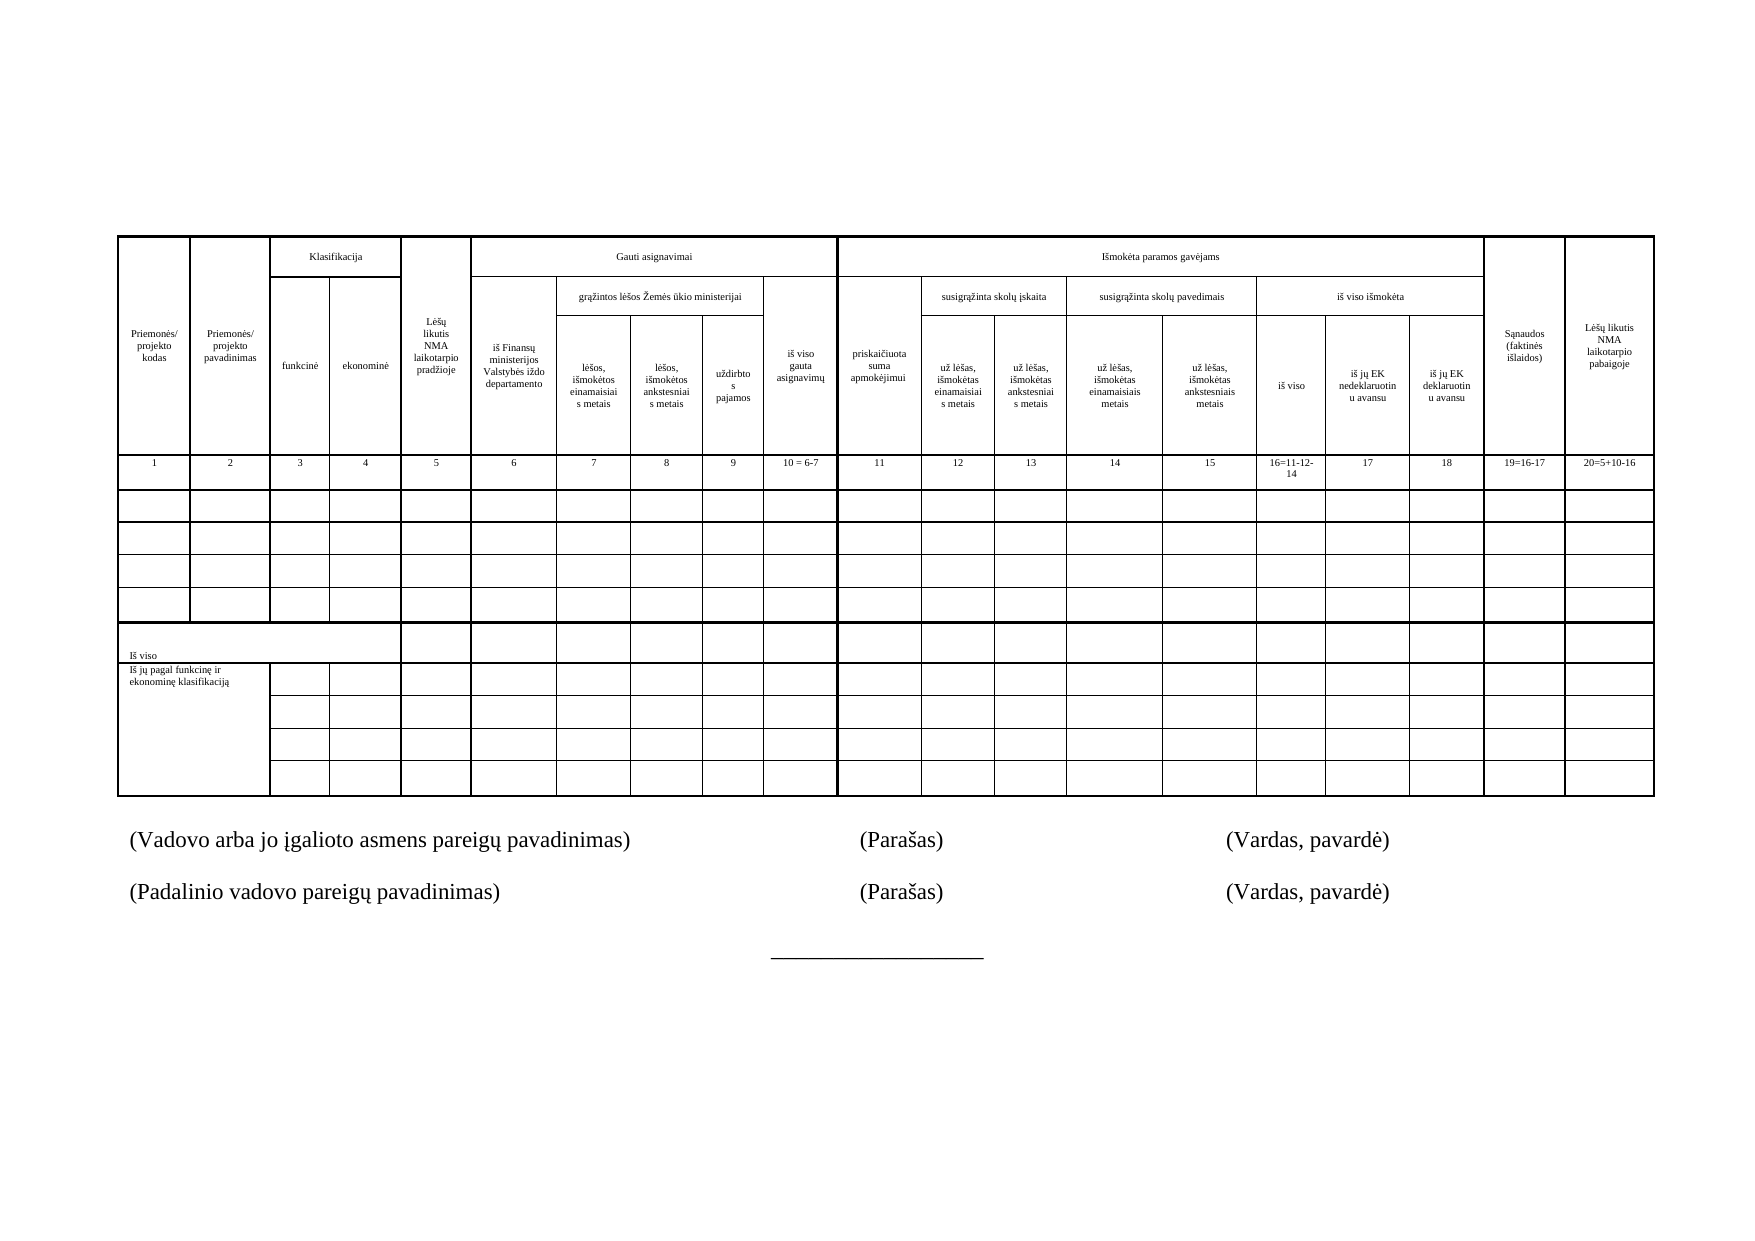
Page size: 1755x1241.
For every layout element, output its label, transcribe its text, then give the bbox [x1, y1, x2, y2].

table_cell [995, 761, 1066, 795]
table_cell [271, 523, 329, 554]
table_cell [330, 555, 400, 587]
table_cell [631, 729, 702, 760]
table_cell [1410, 523, 1483, 554]
table_cell [1257, 555, 1325, 587]
table_cell [271, 664, 329, 695]
table_cell [191, 491, 269, 521]
table_cell [1485, 761, 1564, 795]
table_cell [839, 555, 921, 587]
table_cell Iš viso [119, 624, 400, 662]
table_cell 19=16-17 [1485, 456, 1564, 488]
table_cell 7 [557, 456, 630, 488]
table_cell [703, 761, 763, 795]
table_cell [1485, 523, 1564, 554]
table_cell [1163, 729, 1256, 760]
table_cell [922, 491, 994, 521]
table_cell grąžintos lėšos Žemės ūkio ministerijai [557, 277, 763, 315]
table_cell [1163, 523, 1256, 554]
table_cell [1067, 761, 1162, 795]
table_cell [557, 588, 630, 621]
table_cell [749, 878, 848, 905]
table_cell [1163, 624, 1256, 662]
table_cell [631, 696, 702, 728]
table_cell [472, 588, 556, 621]
table_cell iš viso išmokėta [1257, 277, 1483, 315]
table_cell [922, 729, 994, 760]
table_cell [764, 729, 836, 760]
table_cell [1257, 696, 1325, 728]
table_cell [839, 696, 921, 728]
table_cell [1410, 729, 1483, 760]
table_cell priskaičiuota suma apmokėjimui [839, 277, 921, 454]
table_cell [557, 555, 630, 587]
table_cell [1410, 555, 1483, 587]
table_cell [402, 624, 470, 662]
table_cell [557, 664, 630, 695]
table_cell [191, 588, 269, 621]
table_cell [271, 555, 329, 587]
table_cell [557, 696, 630, 728]
table_cell [402, 491, 470, 521]
table_cell 2 [191, 456, 269, 488]
table_cell [1326, 523, 1409, 554]
table_cell [119, 588, 189, 621]
table_cell 5 [402, 456, 470, 488]
table_cell iš viso gauta asignavimų [764, 277, 836, 454]
table_cell [764, 664, 836, 695]
table_cell [1163, 491, 1256, 521]
table_cell Iš jų pagal funkcinę ir ekonominę klasifikaciją [119, 664, 269, 795]
text _________________ [118, 933, 1636, 962]
table_cell [271, 729, 329, 760]
table_cell [330, 664, 400, 695]
table_header (Parašas) [848, 826, 978, 852]
table_cell [839, 523, 921, 554]
table_cell [1566, 523, 1653, 554]
table_cell 11 [839, 456, 921, 488]
table_cell [995, 624, 1066, 662]
table_cell [1257, 761, 1325, 795]
table_cell [1566, 664, 1653, 695]
table_cell [764, 523, 836, 554]
table_cell [472, 729, 556, 760]
table_cell [922, 664, 994, 695]
table_cell 6 [472, 456, 556, 488]
table_header Klasifikacija [271, 238, 400, 276]
table_cell [1410, 761, 1483, 795]
table_cell (Parašas) [848, 878, 978, 905]
table_cell [1163, 696, 1256, 728]
table_cell [1067, 729, 1162, 760]
table_cell 14 [1067, 456, 1162, 488]
table_cell [1067, 523, 1162, 554]
table_header Sąnaudos (faktinės išlaidos) [1485, 238, 1564, 454]
table_cell [764, 624, 836, 662]
table_cell [557, 761, 630, 795]
table_cell (Padalinio vadovo pareigų pavadinimas) [118, 878, 749, 905]
table_cell [1326, 729, 1409, 760]
table_cell [330, 523, 400, 554]
table_cell [839, 761, 921, 795]
table_cell [1566, 624, 1653, 662]
table_cell [839, 588, 921, 621]
table_cell [1566, 555, 1653, 587]
table_cell [402, 523, 470, 554]
table_cell [271, 491, 329, 521]
table_cell [631, 624, 702, 662]
table_cell [1485, 664, 1564, 695]
table_header Priemonės/ projekto pavadinimas [191, 238, 269, 454]
table_cell [1410, 624, 1483, 662]
table_cell [119, 555, 189, 587]
table_cell iš viso [1257, 316, 1325, 454]
table_cell [1410, 664, 1483, 695]
table_cell [1485, 696, 1564, 728]
table_cell [978, 878, 1214, 905]
table_header Gauti asignavimai [472, 238, 836, 276]
table_cell [1566, 696, 1653, 728]
table_cell [472, 664, 556, 695]
table_cell [119, 523, 189, 554]
table_cell [1257, 729, 1325, 760]
table_cell [1163, 664, 1256, 695]
table_cell [703, 696, 763, 728]
table_cell [703, 624, 763, 662]
table_cell [995, 664, 1066, 695]
table_cell [839, 624, 921, 662]
table_cell [402, 664, 470, 695]
table_cell [922, 588, 994, 621]
table_cell [922, 696, 994, 728]
table_cell [330, 729, 400, 760]
table_cell uždirbtos pajamos [703, 316, 763, 454]
table_cell [1566, 761, 1653, 795]
table_cell [995, 696, 1066, 728]
table_cell [1067, 555, 1162, 587]
table_cell [631, 588, 702, 621]
table_cell [472, 523, 556, 554]
table_cell [1485, 624, 1564, 662]
table_cell [1067, 588, 1162, 621]
table_cell [1485, 555, 1564, 587]
table_cell iš jų EK deklaruotinu avansu [1410, 316, 1483, 454]
table_cell 18 [1410, 456, 1483, 488]
table_cell 16=11-12-14 [1257, 456, 1325, 488]
table_cell [703, 555, 763, 587]
table_cell [1067, 491, 1162, 521]
table_header [749, 826, 848, 852]
table_cell [703, 523, 763, 554]
table_cell [922, 555, 994, 587]
table_cell [703, 491, 763, 521]
table_cell [703, 664, 763, 695]
table_cell [1485, 588, 1564, 621]
table_cell už lėšas, išmokėtas einamaisiais metais [1067, 316, 1162, 454]
table_cell [764, 491, 836, 521]
table_cell [330, 588, 400, 621]
table_cell (Vardas, pavardė) [1215, 878, 1654, 905]
table_cell [1410, 491, 1483, 521]
table_cell [402, 761, 470, 795]
table_cell [1485, 491, 1564, 521]
table_cell [839, 491, 921, 521]
table_cell [978, 852, 1214, 878]
table_cell [703, 729, 763, 760]
table_cell 9 [703, 456, 763, 488]
table_cell lėšos, išmokėtos einamaisiais metais [557, 316, 630, 454]
table_header [978, 826, 1214, 852]
table_cell iš jų EK nedeklaruotinu avansu [1326, 316, 1409, 454]
table_cell [1067, 664, 1162, 695]
table_cell [922, 761, 994, 795]
table_cell [703, 588, 763, 621]
table_cell [271, 761, 329, 795]
table_cell [1326, 588, 1409, 621]
table_cell [1326, 761, 1409, 795]
table_cell [191, 523, 269, 554]
table_cell [271, 696, 329, 728]
table_cell [631, 761, 702, 795]
table_cell [839, 664, 921, 695]
table_cell [472, 491, 556, 521]
table_cell [749, 852, 848, 878]
table_cell [1257, 664, 1325, 695]
table_cell 10 = 6-7 [764, 456, 836, 488]
table_header (Vardas, pavardė) [1215, 826, 1654, 852]
table_cell [472, 624, 556, 662]
table_cell [1410, 696, 1483, 728]
table_cell [995, 729, 1066, 760]
table_cell [995, 588, 1066, 621]
table_cell [271, 588, 329, 621]
table_cell [848, 852, 978, 878]
table_cell [1257, 588, 1325, 621]
table_cell [402, 729, 470, 760]
table_cell [1326, 555, 1409, 587]
table_header Priemonės/ projekto kodas [119, 238, 189, 454]
table_header Lėšų likutis NMA laikotarpio pabaigoje [1566, 238, 1653, 454]
table_cell [1326, 664, 1409, 695]
table_cell [764, 555, 836, 587]
table_cell [631, 523, 702, 554]
table_cell funkcinė [271, 278, 329, 454]
table_cell [1163, 761, 1256, 795]
table_cell [1326, 491, 1409, 521]
table_cell [402, 555, 470, 587]
table_cell [1566, 729, 1653, 760]
table_cell [1257, 624, 1325, 662]
table_cell [1067, 624, 1162, 662]
table_cell [1566, 491, 1653, 521]
table_header Lėšų likutis NMA laikotarpio pradžioje [402, 238, 470, 454]
table_cell [1163, 588, 1256, 621]
table_cell susigrąžinta skolų pavedimais [1067, 277, 1256, 315]
table_cell už lėšas, išmokėtas ankstesniais metais [1163, 316, 1256, 454]
table_cell [1257, 491, 1325, 521]
table_cell 20=5+10-16 [1566, 456, 1653, 488]
table_cell [1326, 696, 1409, 728]
table_cell [995, 523, 1066, 554]
table_cell [631, 491, 702, 521]
table_cell 1 [119, 456, 189, 488]
table_cell [1485, 729, 1564, 760]
table_cell [191, 555, 269, 587]
table_cell [557, 523, 630, 554]
table_cell 3 [271, 456, 329, 488]
table_cell [472, 555, 556, 587]
table_cell [764, 696, 836, 728]
table_cell už lėšas, išmokėtas ankstesniais metais [995, 316, 1066, 454]
table_cell [995, 555, 1066, 587]
table_cell [631, 664, 702, 695]
table_cell [1163, 555, 1256, 587]
table_cell [1566, 588, 1653, 621]
table_cell [402, 588, 470, 621]
table_cell iš Finansų ministerijos Valstybės iždo departamento [472, 277, 556, 454]
table_cell [1215, 852, 1654, 878]
table_cell ekonominė [330, 278, 400, 454]
table_cell [1067, 696, 1162, 728]
table_cell [472, 761, 556, 795]
table_cell 13 [995, 456, 1066, 488]
table_cell lėšos, išmokėtos ankstesniais metais [631, 316, 702, 454]
table_cell [330, 491, 400, 521]
table_cell [922, 624, 994, 662]
table_cell [119, 491, 189, 521]
table_cell [1326, 624, 1409, 662]
table_cell už lėšas, išmokėtas einamaisiais metais [922, 316, 994, 454]
table_cell [631, 555, 702, 587]
table_header (Vadovo arba jo įgalioto asmens pareigų pavadinimas) [118, 826, 749, 852]
table_cell 4 [330, 456, 400, 488]
table_cell [330, 761, 400, 795]
table_cell [1410, 588, 1483, 621]
table_cell [922, 523, 994, 554]
table_cell [557, 729, 630, 760]
table_cell 12 [922, 456, 994, 488]
table_cell [402, 696, 470, 728]
table_cell susigrąžinta skolų įskaita [922, 277, 1066, 315]
table_cell [330, 696, 400, 728]
table_cell [764, 588, 836, 621]
table_cell [995, 491, 1066, 521]
table_cell [1257, 523, 1325, 554]
table_cell 8 [631, 456, 702, 488]
table_cell [118, 852, 749, 878]
table_cell [764, 761, 836, 795]
table_cell [557, 491, 630, 521]
table_cell [557, 624, 630, 662]
table_cell 17 [1326, 456, 1409, 488]
table_cell [472, 696, 556, 728]
table_cell 15 [1163, 456, 1256, 488]
table_cell [839, 729, 921, 760]
table_header Išmokėta paramos gavėjams [839, 238, 1483, 276]
